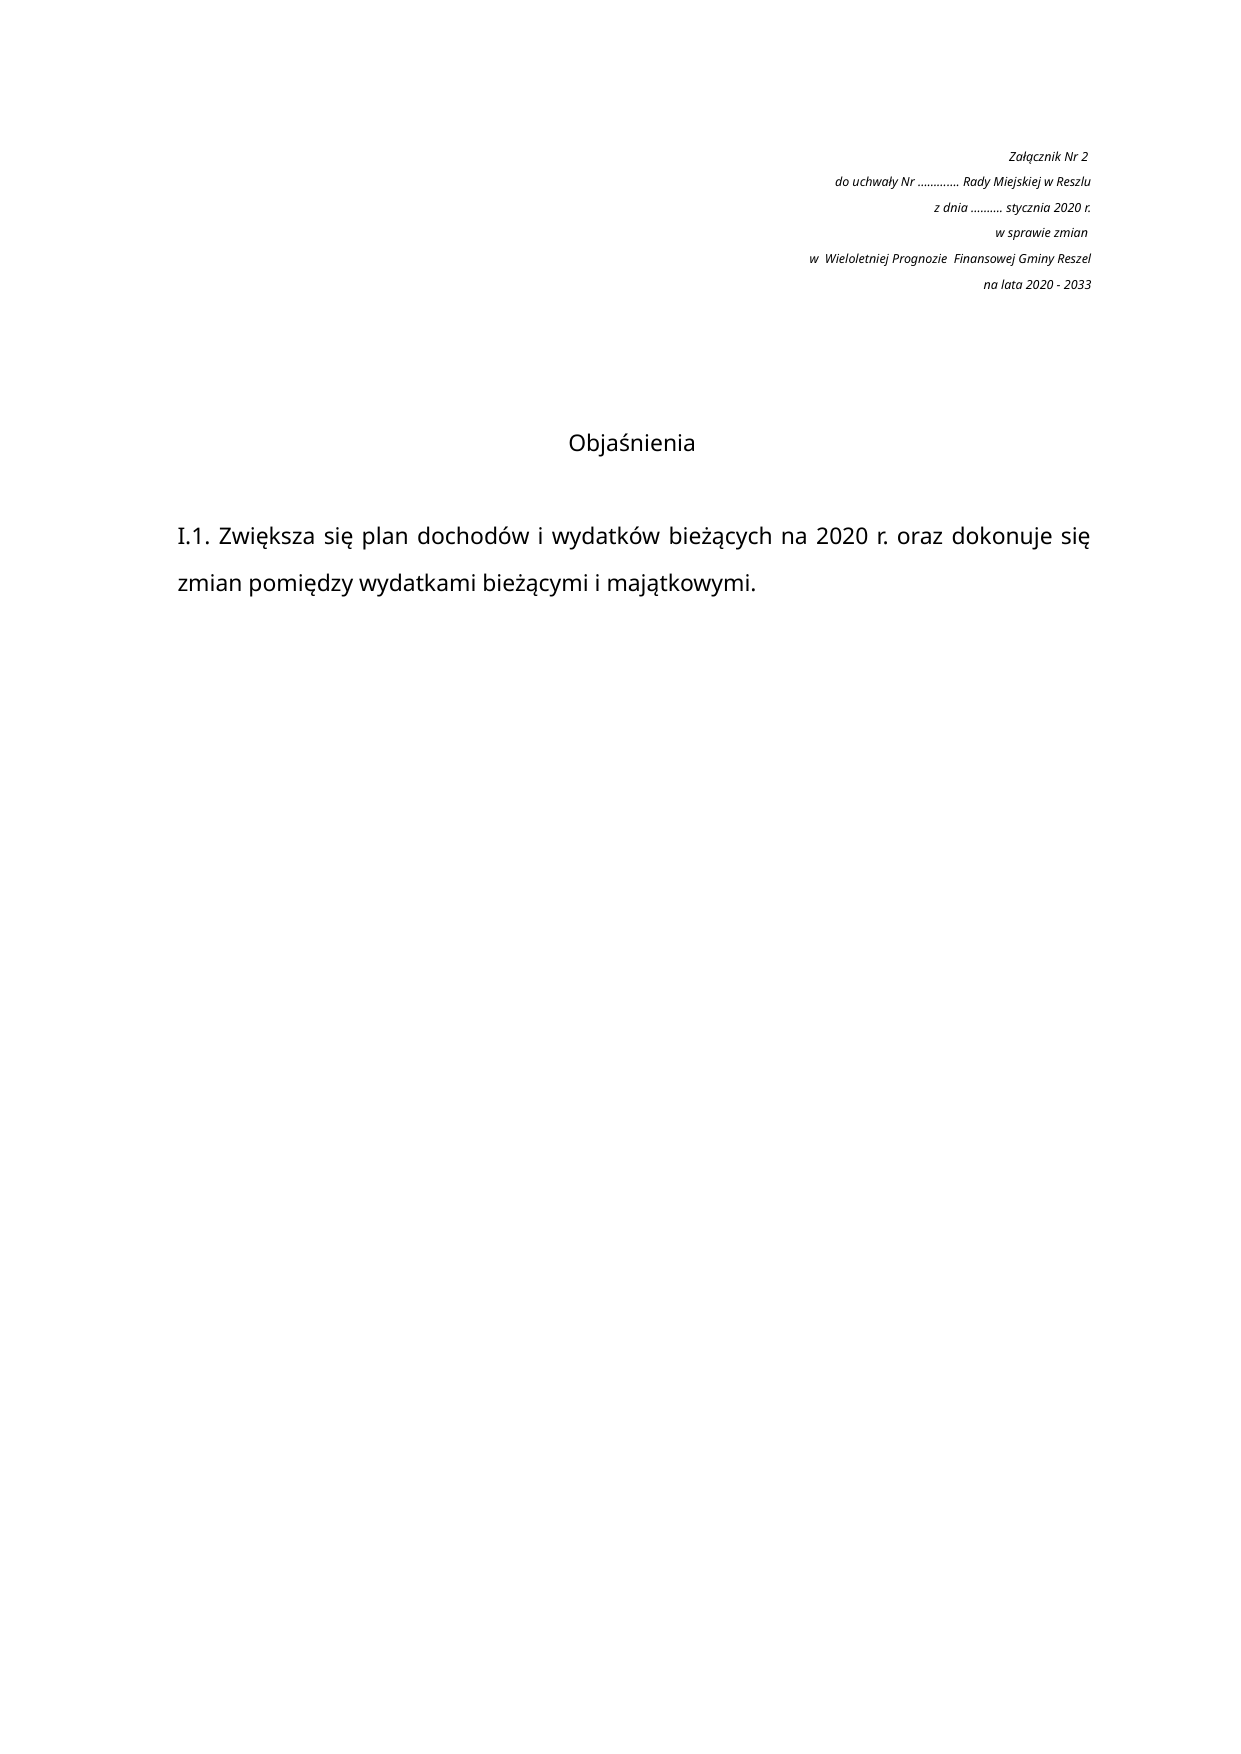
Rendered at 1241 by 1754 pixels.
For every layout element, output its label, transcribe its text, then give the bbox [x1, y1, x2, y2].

text I.1. Zwiększa się plan dochodów i wydatków bieżących na 2020 r. oraz dokonuje się zmian pomiędzy wydatkami bieżącymi i majątkowymi. [177, 520, 1092, 598]
text w sprawie zmian [177, 224, 1092, 242]
text w Wieloletniej Prognozie Finansowej Gminy Reszel [177, 250, 1092, 267]
text Objaśnienia [177, 426, 1092, 458]
text na lata 2020 - 2033 [177, 276, 1092, 293]
text Załącznik Nr 2 [177, 148, 1092, 165]
text do uchwały Nr …………. Rady Miejskiej w Reszlu [177, 173, 1092, 190]
text z dnia ………. stycznia 2020 r. [177, 199, 1092, 216]
